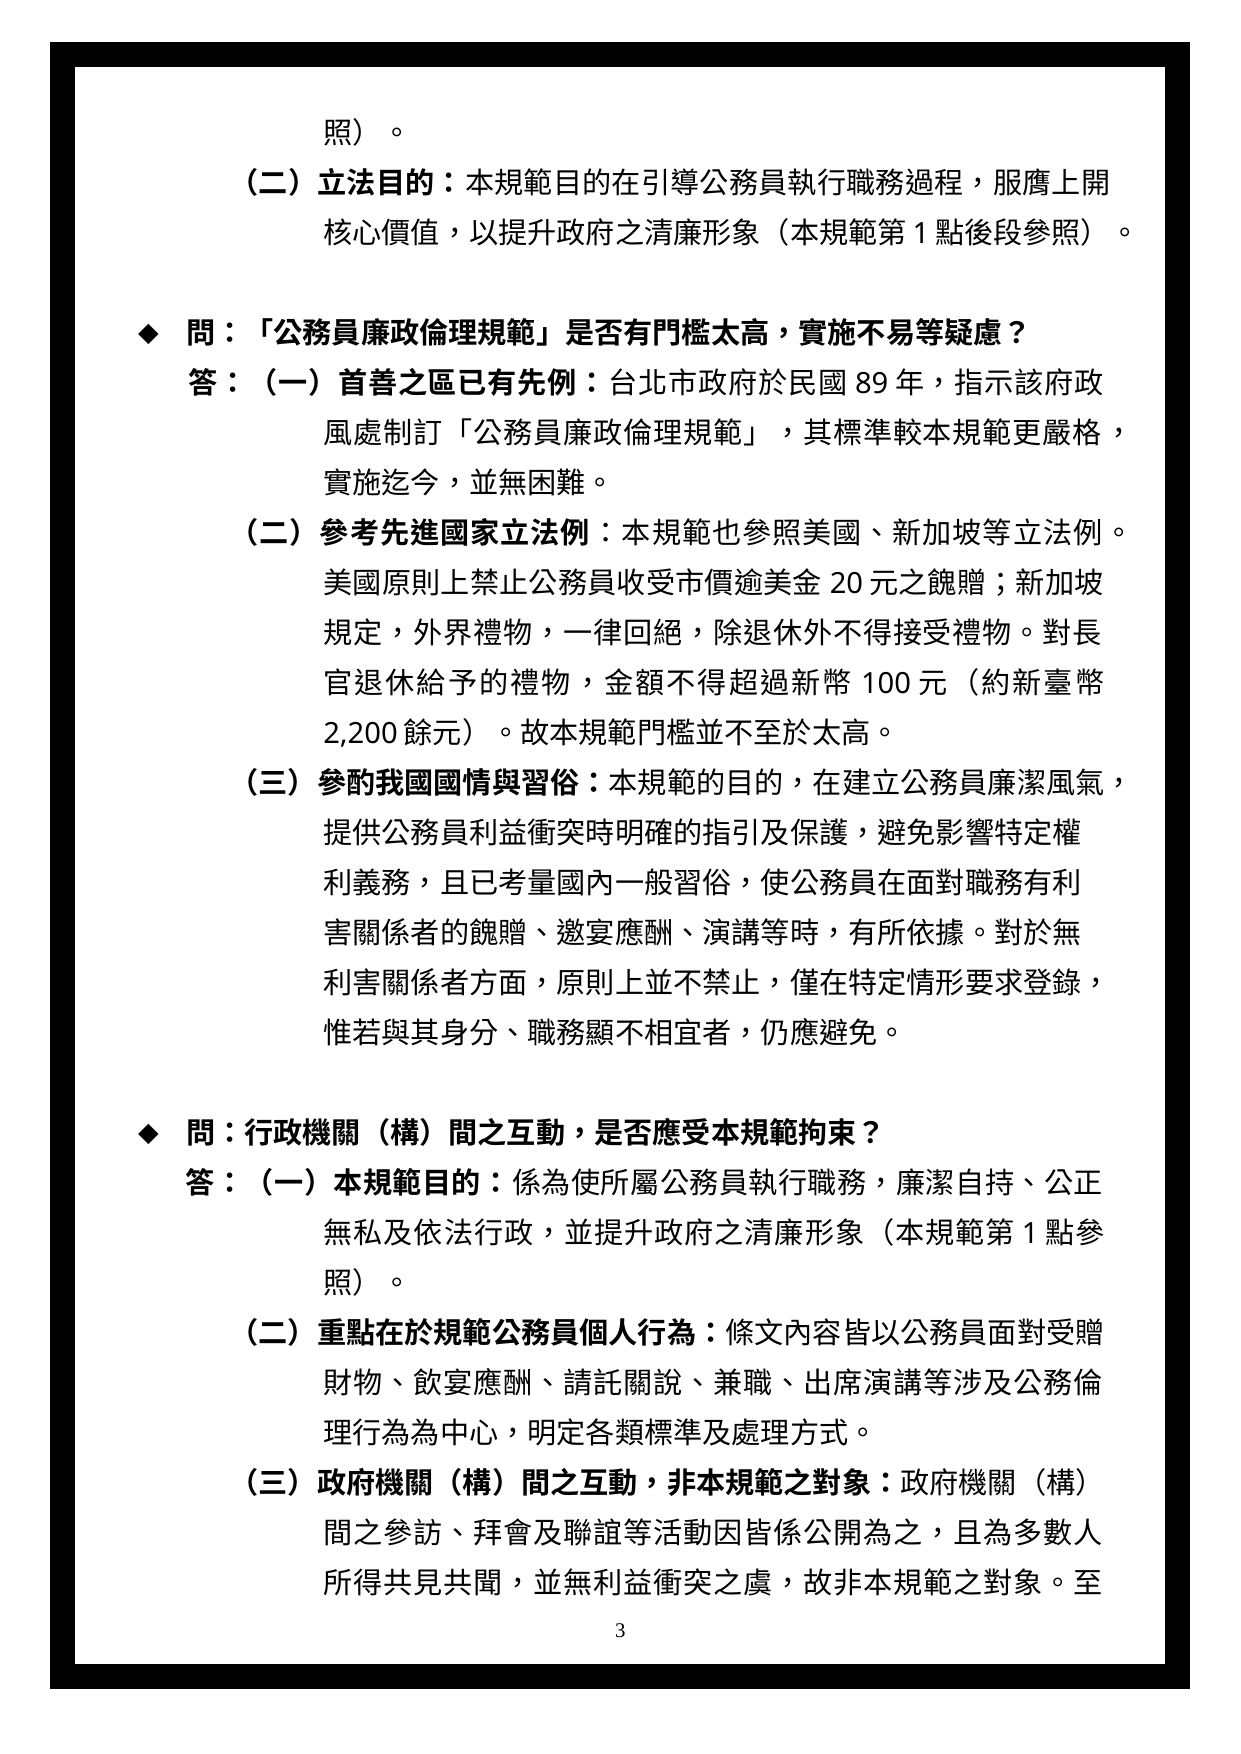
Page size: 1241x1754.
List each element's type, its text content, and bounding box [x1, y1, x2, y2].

text （二）立法目的：本規範目的在引導公務員執行職務過程，服膺上開核心價值，以提升政府之清廉形象（本規範第1點後段參照）。 [229, 153, 1112, 253]
list 問：行政機關（構）間之互動，是否應受本規範拘束？ [136, 1103, 1104, 1153]
text 答：（一）首善之區已有先例：台北市政府於民國89年，指示該府政風處制訂「公務員廉政倫理規範」，其標準較本規範更嚴格，實施迄今，並無困難。 [188, 353, 1104, 503]
text （三）參酌我國國情與習俗：本規範的目的，在建立公務員廉潔風氣，提供公務員利益衝突時明確的指引及保護，避免影響特定權利義務，且已考量國內一般習俗，使公務員在面對職務有利害關係者的餽贈、邀宴應酬、演講等時，有所依據。對於無利害關係者方面，原則上並不禁止，僅在特定情形要求登錄，惟若與其身分、職務顯不相宜者，仍應避免。 [229, 753, 1104, 1053]
text 答：（一）本規範目的：係為使所屬公務員執行職務，廉潔自持、公正無私及依法行政，並提升政府之清廉形象（本規範第1點參照）。 [186, 1153, 1104, 1303]
text （三）政府機關（構）間之互動，非本規範之對象：政府機關（構）間之參訪、拜會及聯誼等活動因皆係公開為之，且為多數人所得共見共聞，並無利益衝突之虞，故非本規範之對象。至 [229, 1453, 1104, 1603]
list 問：「公務員廉政倫理規範」是否有門檻太高，實施不易等疑慮？ [136, 303, 1104, 353]
text （二）重點在於規範公務員個人行為：條文內容皆以公務員面對受贈財物、飲宴應酬、請託關說、兼職、出席演講等涉及公務倫理行為為中心，明定各類標準及處理方式。 [229, 1303, 1104, 1453]
text （二）參考先進國家立法例：本規範也參照美國、新加坡等立法例。美國原則上禁止公務員收受市價逾美金20元之餽贈；新加坡規定，外界禮物，一律回絕，除退休外不得接受禮物。對長官退休給予的禮物，金額不得超過新幣100元（約新臺幣2,200餘元）。故本規範門檻並不至於太高。 [229, 503, 1104, 753]
text 照）。 [192, 103, 1112, 153]
